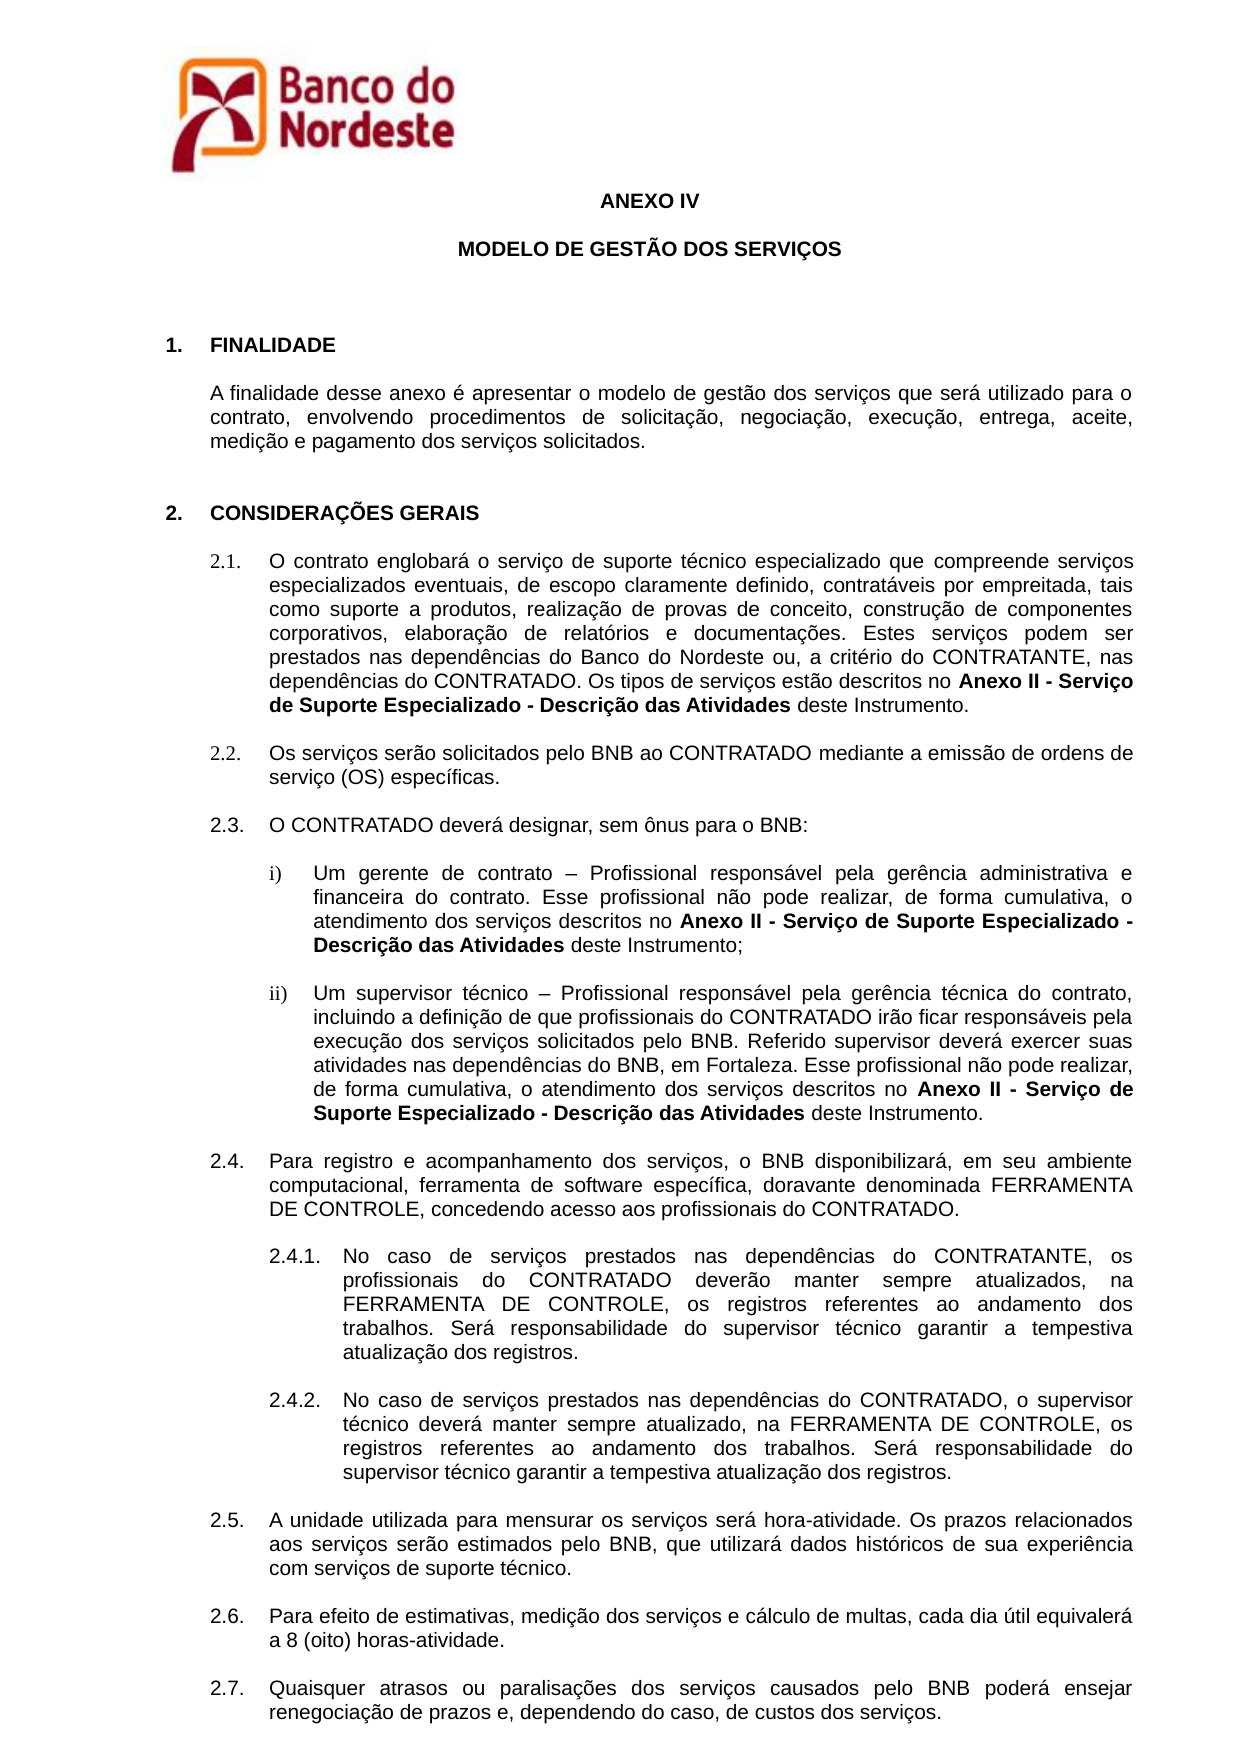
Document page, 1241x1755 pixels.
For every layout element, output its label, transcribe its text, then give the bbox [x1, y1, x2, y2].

list Quaisquer atrasos ou paralisações dos serviços causados pelo BNB poderá ensejar renegociação de prazos e, dependendo do caso, de custos dos serviços. [210, 1676, 1134, 1723]
list O CONTRATADO deverá designar, sem ônus para o BNB: [210, 813, 1134, 837]
list Um gerente de contrato – Profissional responsável pela gerência administrativa e financeira do contrato. Esse profissional não pode realizar, de forma cumulativa, o atendimento dos serviços descritos no Anexo II - Serviço de Suporte Especializado - Descrição das Atividades deste Instrumento; [269, 861, 1134, 957]
list FINALIDADE [165, 333, 1134, 357]
list Os serviços serão solicitados pelo BNB ao CONTRATADO mediante a emissão de ordens de serviço (OS) específicas. [210, 741, 1134, 789]
list Um supervisor técnico – Profissional responsável pela gerência técnica do contrato, incluindo a definição de que profissionais do CONTRATADO irão ficar responsáveis pela execução dos serviços solicitados pelo BNB. Referido supervisor deverá exercer suas atividades nas dependências do BNB, em Fortaleza. Esse profissional não pode realizar, de forma cumulativa, o atendimento dos serviços descritos no Anexo II - Serviço de Suporte Especializado - Descrição das Atividades deste Instrumento. [269, 981, 1134, 1124]
list Para efeito de estimativas, medição dos serviços e cálculo de multas, cada dia útil equivalerá a 8 (oito) horas-atividade. [210, 1604, 1134, 1652]
text ANEXO IV [165, 189, 1134, 213]
list No caso de serviços prestados nas dependências do CONTRATANTE, os profissionais do CONTRATADO deverão manter sempre atualizados, na FERRAMENTA DE CONTROLE, os registros referentes ao andamento dos trabalhos. Será responsabilidade do supervisor técnico garantir a tempestiva atualização dos registros. [269, 1244, 1134, 1364]
list A unidade utilizada para mensurar os serviços será hora-atividade. Os prazos relacionados aos serviços serão estimados pelo BNB, que utilizará dados históricos de sua experiência com serviços de suporte técnico. [210, 1508, 1134, 1580]
text MODELO DE GESTÃO DOS SERVIÇOS [165, 237, 1134, 261]
list O contrato englobará o serviço de suporte técnico especializado que compreende serviços especializados eventuais, de escopo claramente definido, contratáveis por empreitada, tais como suporte a produtos, realização de provas de conceito, construção de componentes corporativos, elaboração de relatórios e documentações. Estes serviços podem ser prestados nas dependências do Banco do Nordeste ou, a critério do CONTRATANTE, nas dependências do CONTRATADO. Os tipos de serviços estão descritos no Anexo II - Serviço de Suporte Especializado - Descrição das Atividades deste Instrumento. [210, 549, 1134, 717]
text A finalidade desse anexo é apresentar o modelo de gestão dos serviços que será utilizado para o contrato, envolvendo procedimentos de solicitação, negociação, execução, entrega, aceite, medição e pagamento dos serviços solicitados. [210, 381, 1134, 453]
list Para registro e acompanhamento dos serviços, o BNB disponibilizará, em seu ambiente computacional, ferramenta de software específica, doravante denominada FERRAMENTA DE CONTROLE, concedendo acesso aos profissionais do CONTRATADO. [210, 1148, 1134, 1220]
list CONSIDERAÇÕES GERAIS [165, 501, 1134, 525]
list No caso de serviços prestados nas dependências do CONTRATADO, o supervisor técnico deverá manter sempre atualizado, na FERRAMENTA DE CONTROLE, os registros referentes ao andamento dos trabalhos. Será responsabilidade do supervisor técnico garantir a tempestiva atualização dos registros. [269, 1388, 1134, 1484]
